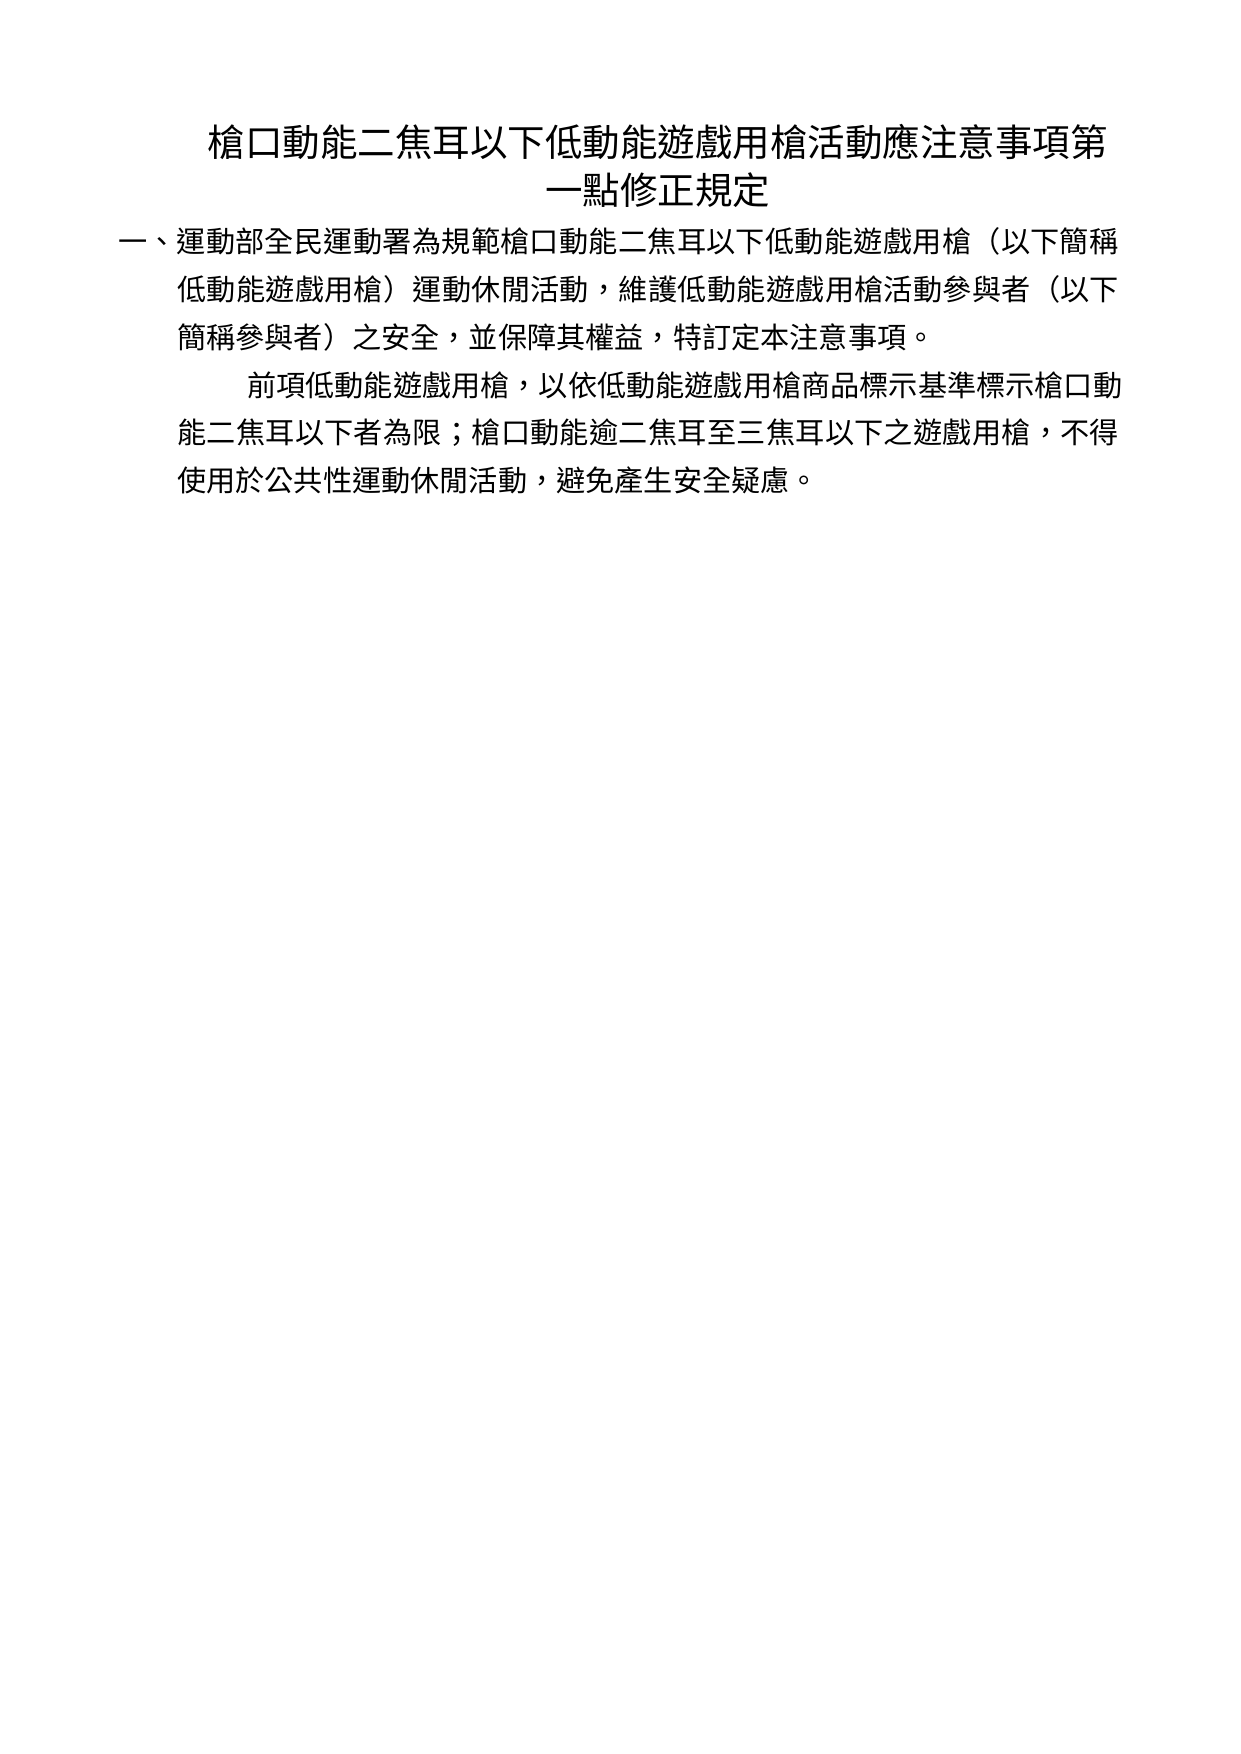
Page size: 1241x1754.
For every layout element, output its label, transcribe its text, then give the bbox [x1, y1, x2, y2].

list 運動部全民運動署為規範槍口動能二焦耳以下低動能遊戲用槍（以下簡稱低動能遊戲用槍）運動休閒活動，維護低動能遊戲用槍活動參與者（以下簡稱參與者）之安全，並保障其權益，特訂定本注意事項。 [118, 214, 1122, 358]
text 槍口動能二焦耳以下低動能遊戲用槍活動應注意事項第一點修正規定 [193, 118, 1122, 214]
text 前項低動能遊戲用槍，以依低動能遊戲用槍商品標示基準標示槍口動能二焦耳以下者為限；槍口動能逾二焦耳至三焦耳以下之遊戲用槍，不得使用於公共性運動休閒活動，避免產生安全疑慮。 [177, 358, 1122, 501]
